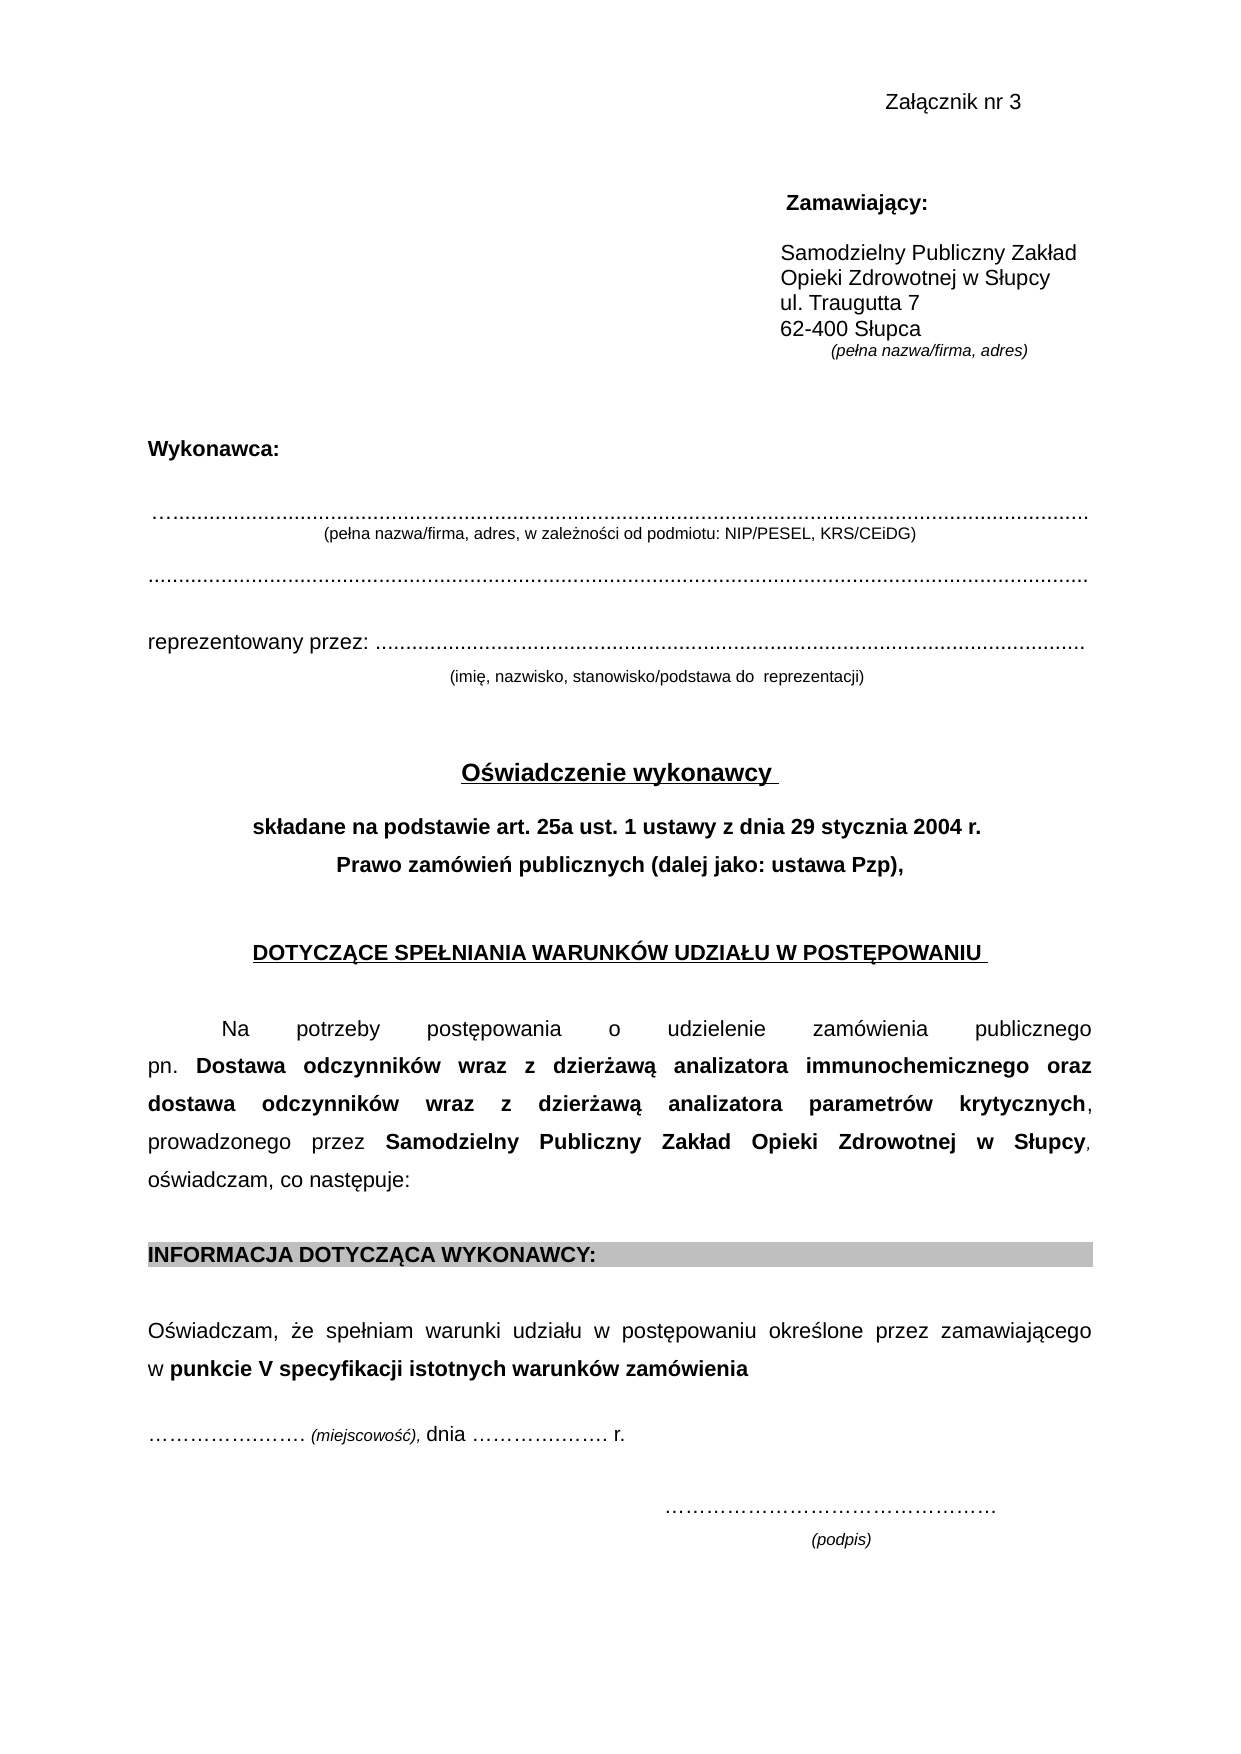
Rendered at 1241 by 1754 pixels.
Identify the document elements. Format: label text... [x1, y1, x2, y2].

text ….......................................................................................................................................................(pełna nazwa/firma, adres, w zależności od podmiotu: NIP/PESEL, KRS/CEiDG) [148, 498, 1093, 543]
text Na potrzeby postępowania o udzielenie zamówienia publicznego pn. Dostawa odczynników wraz z dzierżawą analizatora immunochemicznego oraz dostawa odczynników wraz z dzierżawą analizatora parametrów krytycznych, prowadzonego przez Samodzielny Publiczny Zakład Opieki Zdrowotnej w Słupcy, oświadczam, co następuje: [148, 1015, 1093, 1192]
text Oświadczam, że spełniam warunki udziału w postępowaniu określone przez zamawiającego w punkcie V specyfikacji istotnych warunków zamówienia [148, 1318, 1093, 1381]
text reprezentowany przez: ..................................................................................................................... [148, 629, 1093, 654]
text DOTYCZĄCE SPEŁNIANIA WARUNKÓW UDZIAŁU W POSTĘPOWANIU [148, 940, 1093, 1003]
text (imię, nazwisko, stanowisko/podstawa do reprezentacji) [148, 666, 1093, 686]
text składane na podstawie art. 25a ust. 1 ustawy z dnia 29 stycznia 2004 r. [148, 814, 1093, 839]
text (pełna nazwa/firma, adres) [768, 341, 1093, 360]
text Załącznik nr 3 [694, 89, 1093, 114]
text 62-400 Słupca [768, 316, 1093, 341]
text Samodzielny Publiczny Zakład Opieki Zdrowotnej w Słupcy [780, 240, 1093, 290]
text ........................................................................................................................................................... [148, 562, 1093, 587]
text Prawo zamówień publicznych (dalej jako: ustawa Pzp), [148, 852, 1093, 877]
text Wykonawca: [148, 436, 1093, 461]
text Oświadczenie wykonawcy [148, 758, 1093, 787]
text ………………………………………… [148, 1494, 1093, 1518]
text INFORMACJA DOTYCZĄCA WYKONAWCY: [148, 1242, 1093, 1267]
text Zamawiający: [694, 189, 1093, 215]
text ul. Traugutta 7 [768, 290, 1093, 316]
text (podpis) [738, 1530, 1093, 1549]
text …………….……. (miejscowość), dnia ………….……. r. [148, 1422, 1093, 1446]
